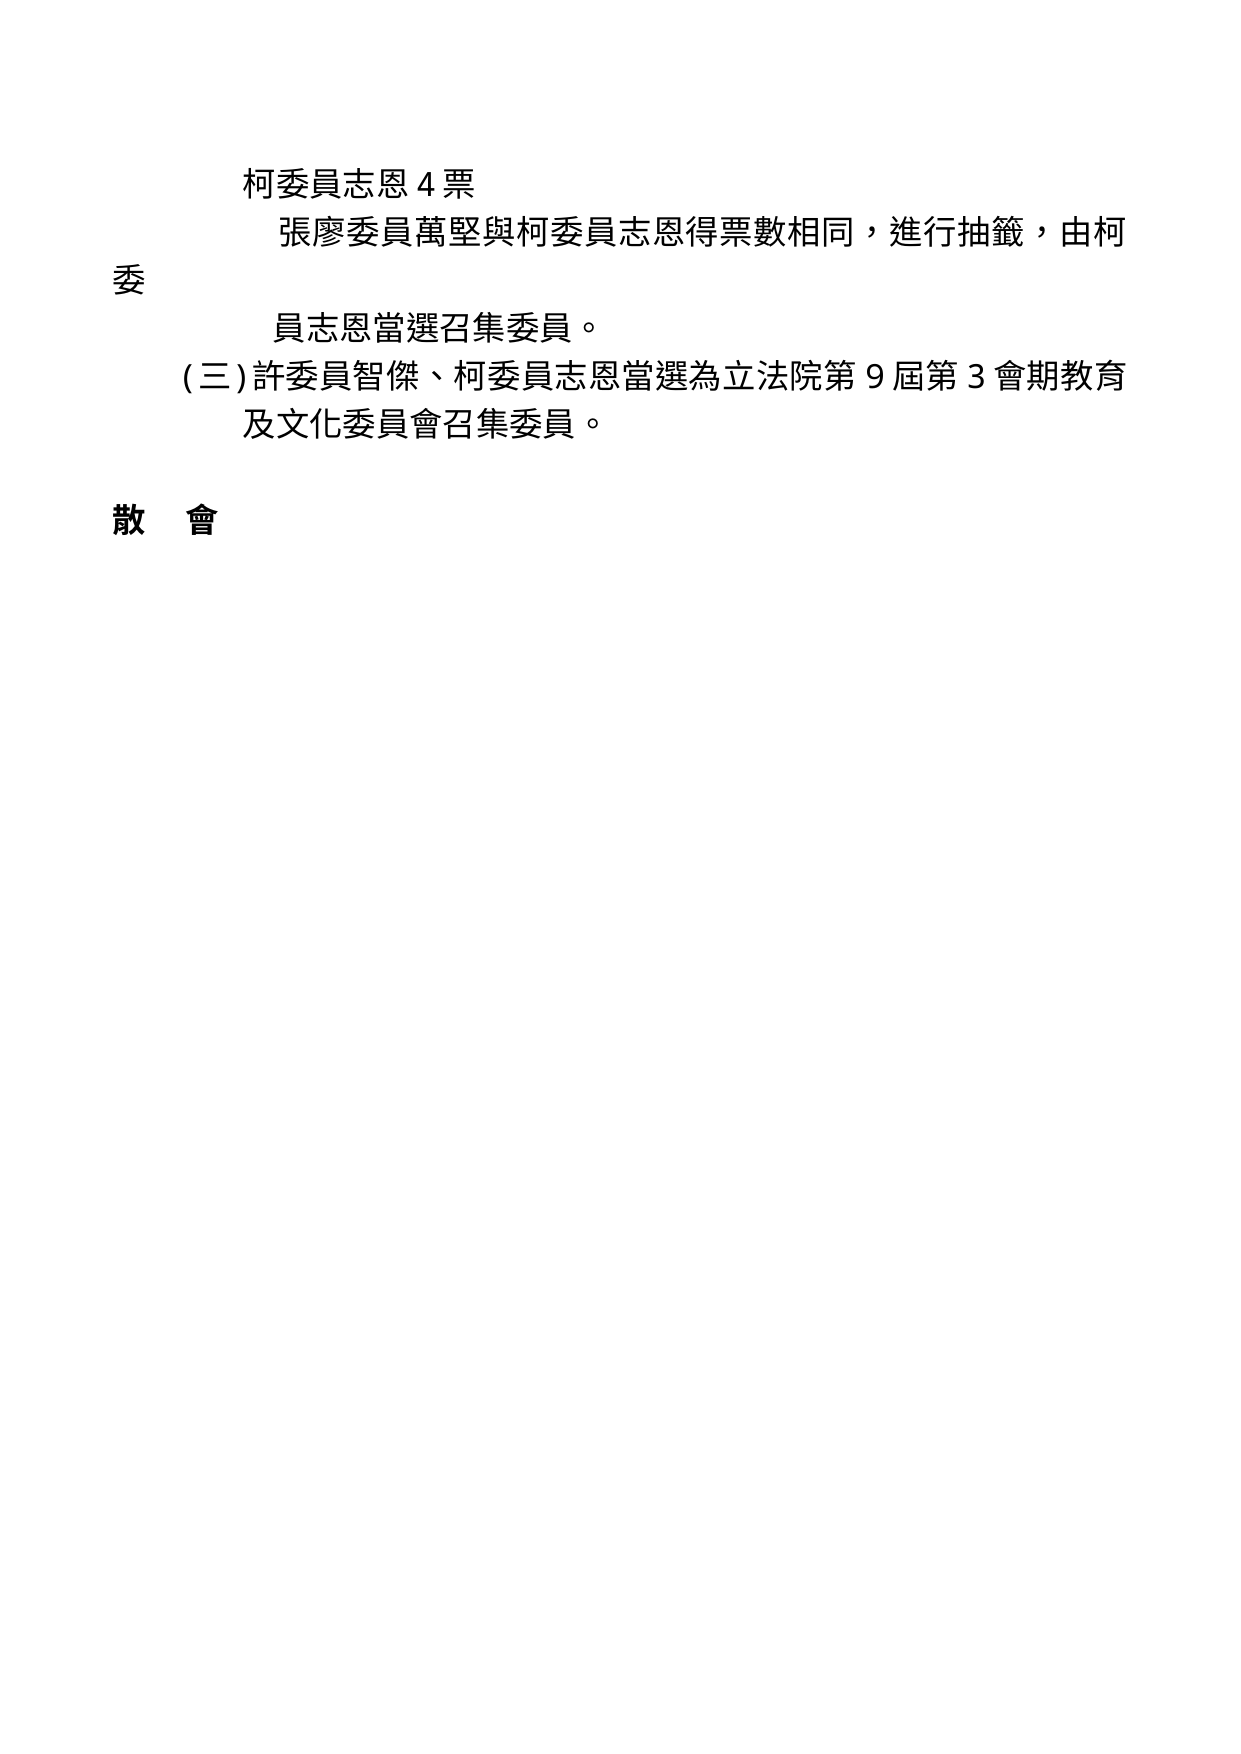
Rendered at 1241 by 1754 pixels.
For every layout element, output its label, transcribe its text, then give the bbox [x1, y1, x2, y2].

text (三)許委員智傑、柯委員志恩當選為立法院第9屆第3會期教育及文化委員會召集委員。 [177, 350, 1128, 446]
text 員志恩當選召集委員。 [112, 302, 1128, 350]
text 散 會 [112, 494, 1128, 542]
text 柯委員志恩4票 [242, 158, 1128, 206]
text 張廖委員萬堅與柯委員志恩得票數相同，進行抽籤，由柯委 [112, 206, 1128, 302]
